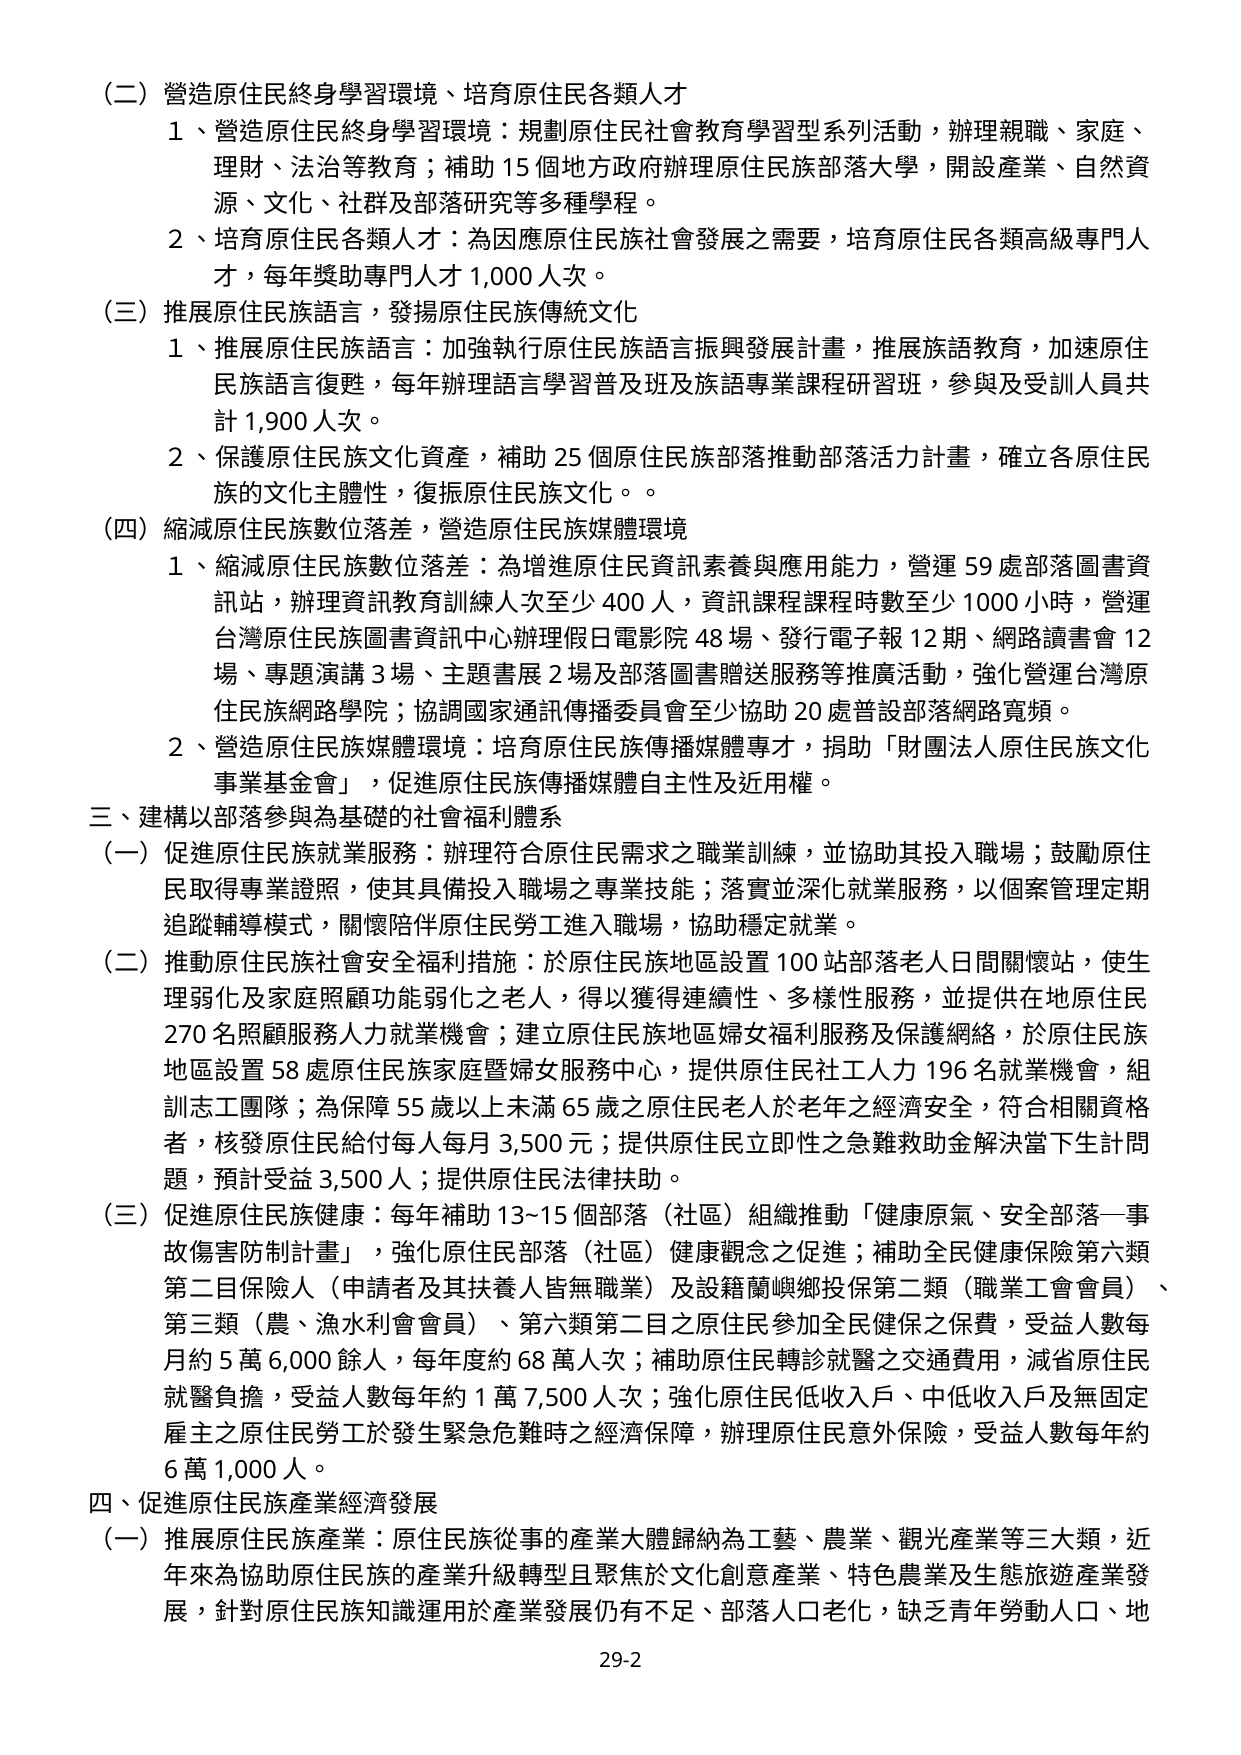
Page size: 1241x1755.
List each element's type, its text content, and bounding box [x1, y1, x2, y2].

text １、推展原住民族語言：加強執行原住民族語言振興發展計畫，推展族語教育，加速原住民族語言復甦，每年辦理語言學習普及班及族語專業課程研習班，參與及受訓人員共計1,900人次。 [164, 329, 1152, 437]
text （四）縮減原住民族數位落差，營造原住民族媒體環境 [89, 510, 1152, 546]
text １、縮減原住民族數位落差：為增進原住民資訊素養與應用能力，營運59處部落圖書資訊站，辦理資訊教育訓練人次至少400人，資訊課程課程時數至少1000小時，營運台灣原住民族圖書資訊中心辦理假日電影院48場、發行電子報12期、網路讀書會12場、專題演講3場、主題書展2場及部落圖書贈送服務等推廣活動，強化營運台灣原住民族網路學院；協調國家通訊傳播委員會至少協助20處普設部落網路寬頻。 [164, 546, 1152, 727]
text ２、培育原住民各類人才：為因應原住民族社會發展之需要，培育原住民各類高級專門人才，每年獎助專門人才1,000人次。 [164, 220, 1152, 292]
text （二）營造原住民終身學習環境、培育原住民各類人才 [89, 75, 1152, 111]
text （一）推展原住民族產業：原住民族從事的產業大體歸納為工藝、農業、觀光產業等三大類，近年來為協助原住民族的產業升級轉型且聚焦於文化創意產業、特色農業及生態旅遊產業發展，針對原住民族知識運用於產業發展仍有不足、部落人口老化，缺乏青年勞動人口、地方派系問題影響部落事務推動、缺乏管理、經營等人才及有效行銷管道等問題，積極規劃建構產業營運平台、培育關鍵產業人才等計畫，以活絡原住民族地區經濟，增加就業機會，提升經濟產值，促進該地區產業永續發展。 [89, 1519, 1152, 1628]
text １、營造原住民終身學習環境：規劃原住民社會教育學習型系列活動，辦理親職、家庭、理財、法治等教育；補助15個地方政府辦理原住民族部落大學，開設產業、自然資源、文化、社群及部落研究等多種學程。 [164, 111, 1152, 220]
text （三）促進原住民族健康：每年補助13~15個部落（社區）組織推動「健康原氣、安全部落─事故傷害防制計畫」，強化原住民部落（社區）健康觀念之促進；補助全民健康保險第六類第二目保險人（申請者及其扶養人皆無職業）及設籍蘭嶼鄉投保第二類（職業工會會員）、第三類（農、漁水利會會員）、第六類第二目之原住民參加全民健保之保費，受益人數每月約5萬6,000餘人，每年度約68萬人次；補助原住民轉診就醫之交通費用，減省原住民就醫負擔，受益人數每年約1萬7,500人次；強化原住民低收入戶、中低收入戶及無固定雇主之原住民勞工於發生緊急危難時之經濟保障，辦理原住民意外保險，受益人數每年約6萬1,000人。 [89, 1196, 1152, 1486]
text （二）推動原住民族社會安全福利措施：於原住民族地區設置100站部落老人日間關懷站，使生理弱化及家庭照顧功能弱化之老人，得以獲得連續性、多樣性服務，並提供在地原住民270名照顧服務人力就業機會；建立原住民族地區婦女福利服務及保護網絡，於原住民族地區設置58處原住民族家庭暨婦女服務中心，提供原住民社工人力196名就業機會，組訓志工團隊；為保障55歲以上未滿65歲之原住民老人於老年之經濟安全，符合相關資格者，核發原住民給付每人每月3,500元；提供原住民立即性之急難救助金解決當下生計問題，預計受益3,500人；提供原住民法律扶助。 [89, 942, 1152, 1196]
text ２、營造原住民族媒體環境：培育原住民族傳播媒體專才，捐助「財團法人原住民族文化事業基金會」，促進原住民族傳播媒體自主性及近用權。 [164, 727, 1152, 800]
text ２、保護原住民族文化資產，補助25個原住民族部落推動部落活力計畫，確立各原住民族的文化主體性，復振原住民族文化。。 [164, 437, 1152, 510]
text 四、促進原住民族產業經濟發展 [89, 1486, 1152, 1519]
text （三）推展原住民族語言，發揚原住民族傳統文化 [89, 292, 1152, 329]
text 三、建構以部落參與為基礎的社會福利體系 [89, 800, 1152, 833]
text （一）促進原住民族就業服務：辦理符合原住民需求之職業訓練，並協助其投入職場；鼓勵原住民取得專業證照，使其具備投入職場之專業技能；落實並深化就業服務，以個案管理定期追蹤輔導模式，關懷陪伴原住民勞工進入職場，協助穩定就業。 [89, 833, 1152, 942]
